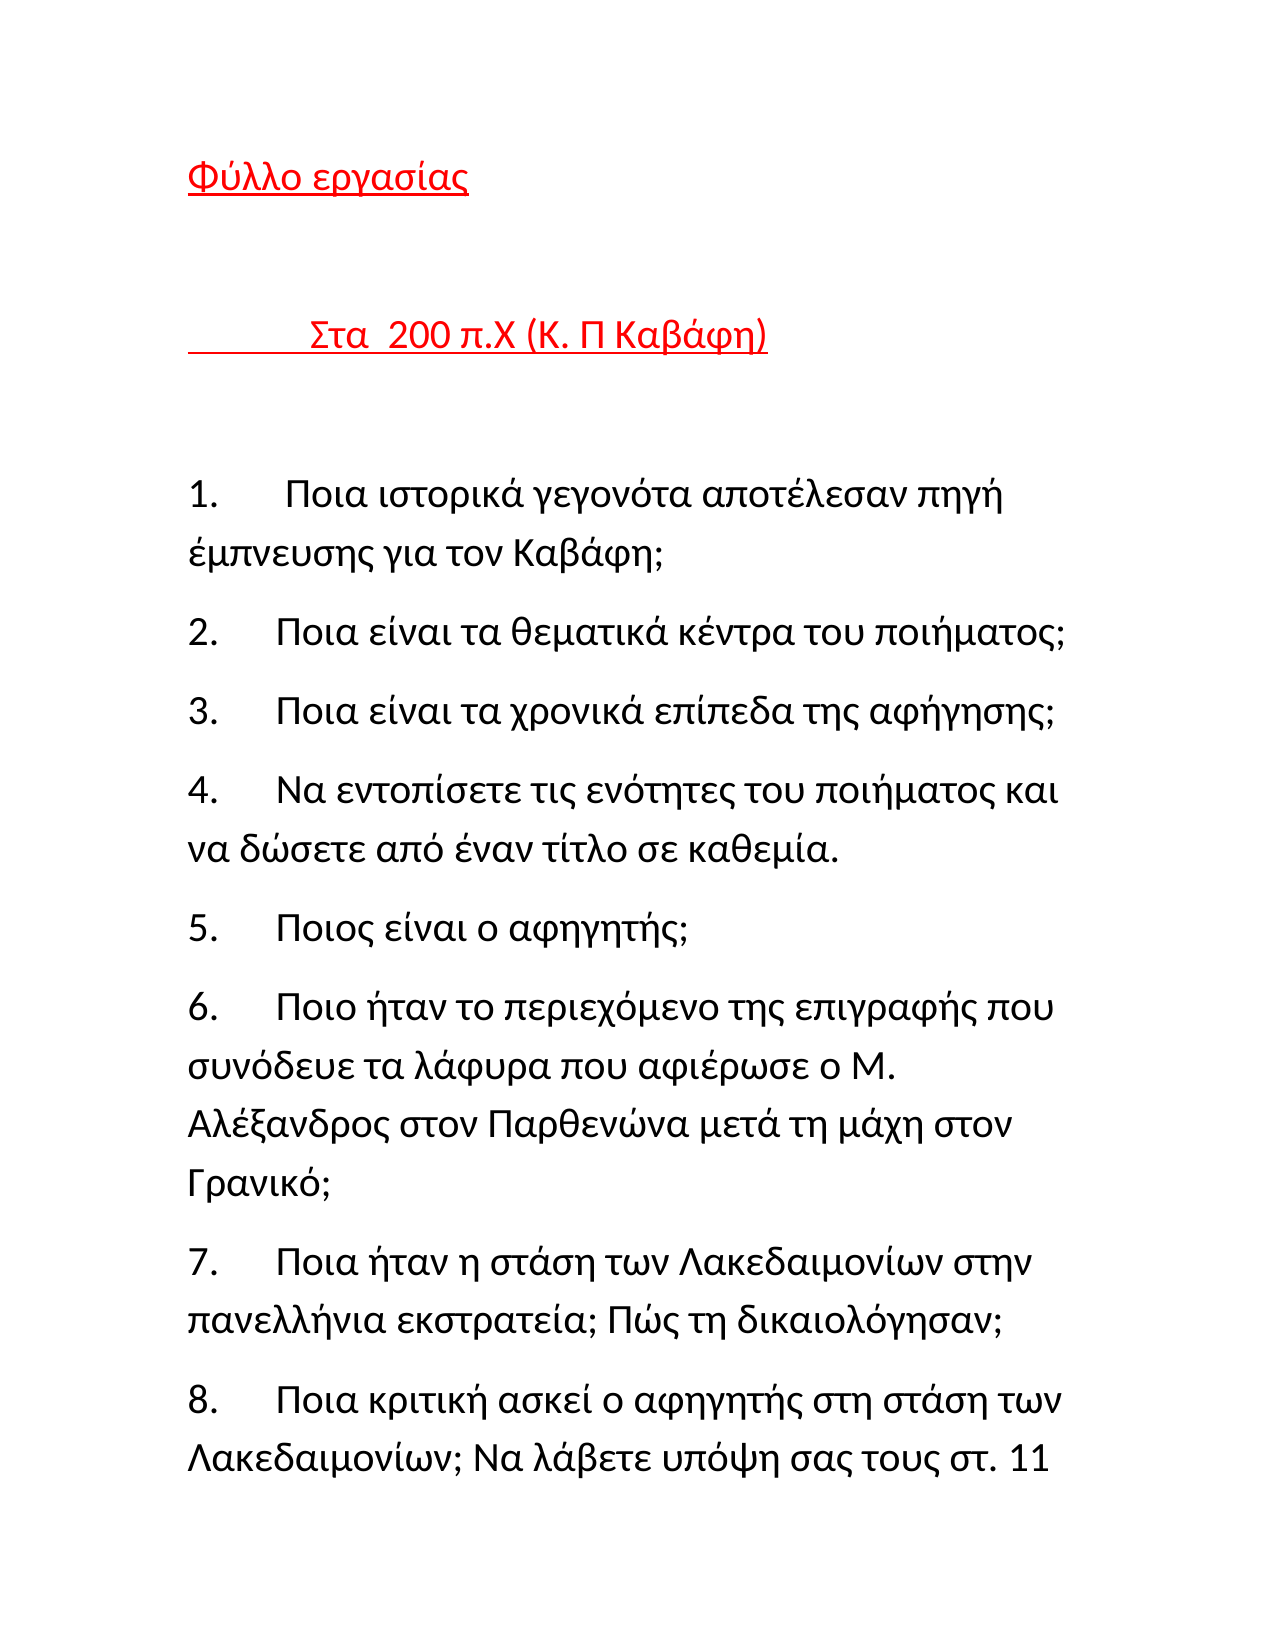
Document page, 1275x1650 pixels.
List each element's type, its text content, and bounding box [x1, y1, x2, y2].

text 3. Ποια είναι τα χρονικά επίπεδα της αφήγησης; [187, 684, 1087, 735]
text Φύλλο εργασίας [187, 150, 1087, 201]
text 6. Ποιο ήταν το περιεχόμενο της επιγραφής που συνόδευε τα λάφυρα που αφιέρωσε ο Μ. Αλέξανδρος στον Παρθενώνα μετά τη μάχη στον Γρανικό; [187, 980, 1087, 1206]
text 4. Να εντοπίσετε τις ενότητες του ποιήματος και να δώσετε από έναν τίτλο σε καθεμία. [187, 763, 1087, 873]
text 5. Ποιος είναι ο αφηγητής; [187, 901, 1087, 952]
text 2. Ποια είναι τα θεματικά κέντρα του ποιήματος; [187, 605, 1087, 656]
text Στα 200 π.Χ (Κ. Π Καβάφη) [187, 308, 1087, 359]
text 7. Ποια ήταν η στάση των Λακεδαιμονίων στην πανελλήνια εκστρατεία; Πώς τη δικαιολόγησαν; [187, 1235, 1087, 1344]
text 1. Ποια ιστορικά γεγονότα αποτέλεσαν πηγή έμπνευσης για τον Καβάφη; [187, 467, 1087, 576]
text 8. Ποια κριτική ασκεί ο αφηγητής στη στάση των Λακεδαιμονίων; Να λάβετε υπόψη σας τους στ. 11 [187, 1373, 1087, 1482]
